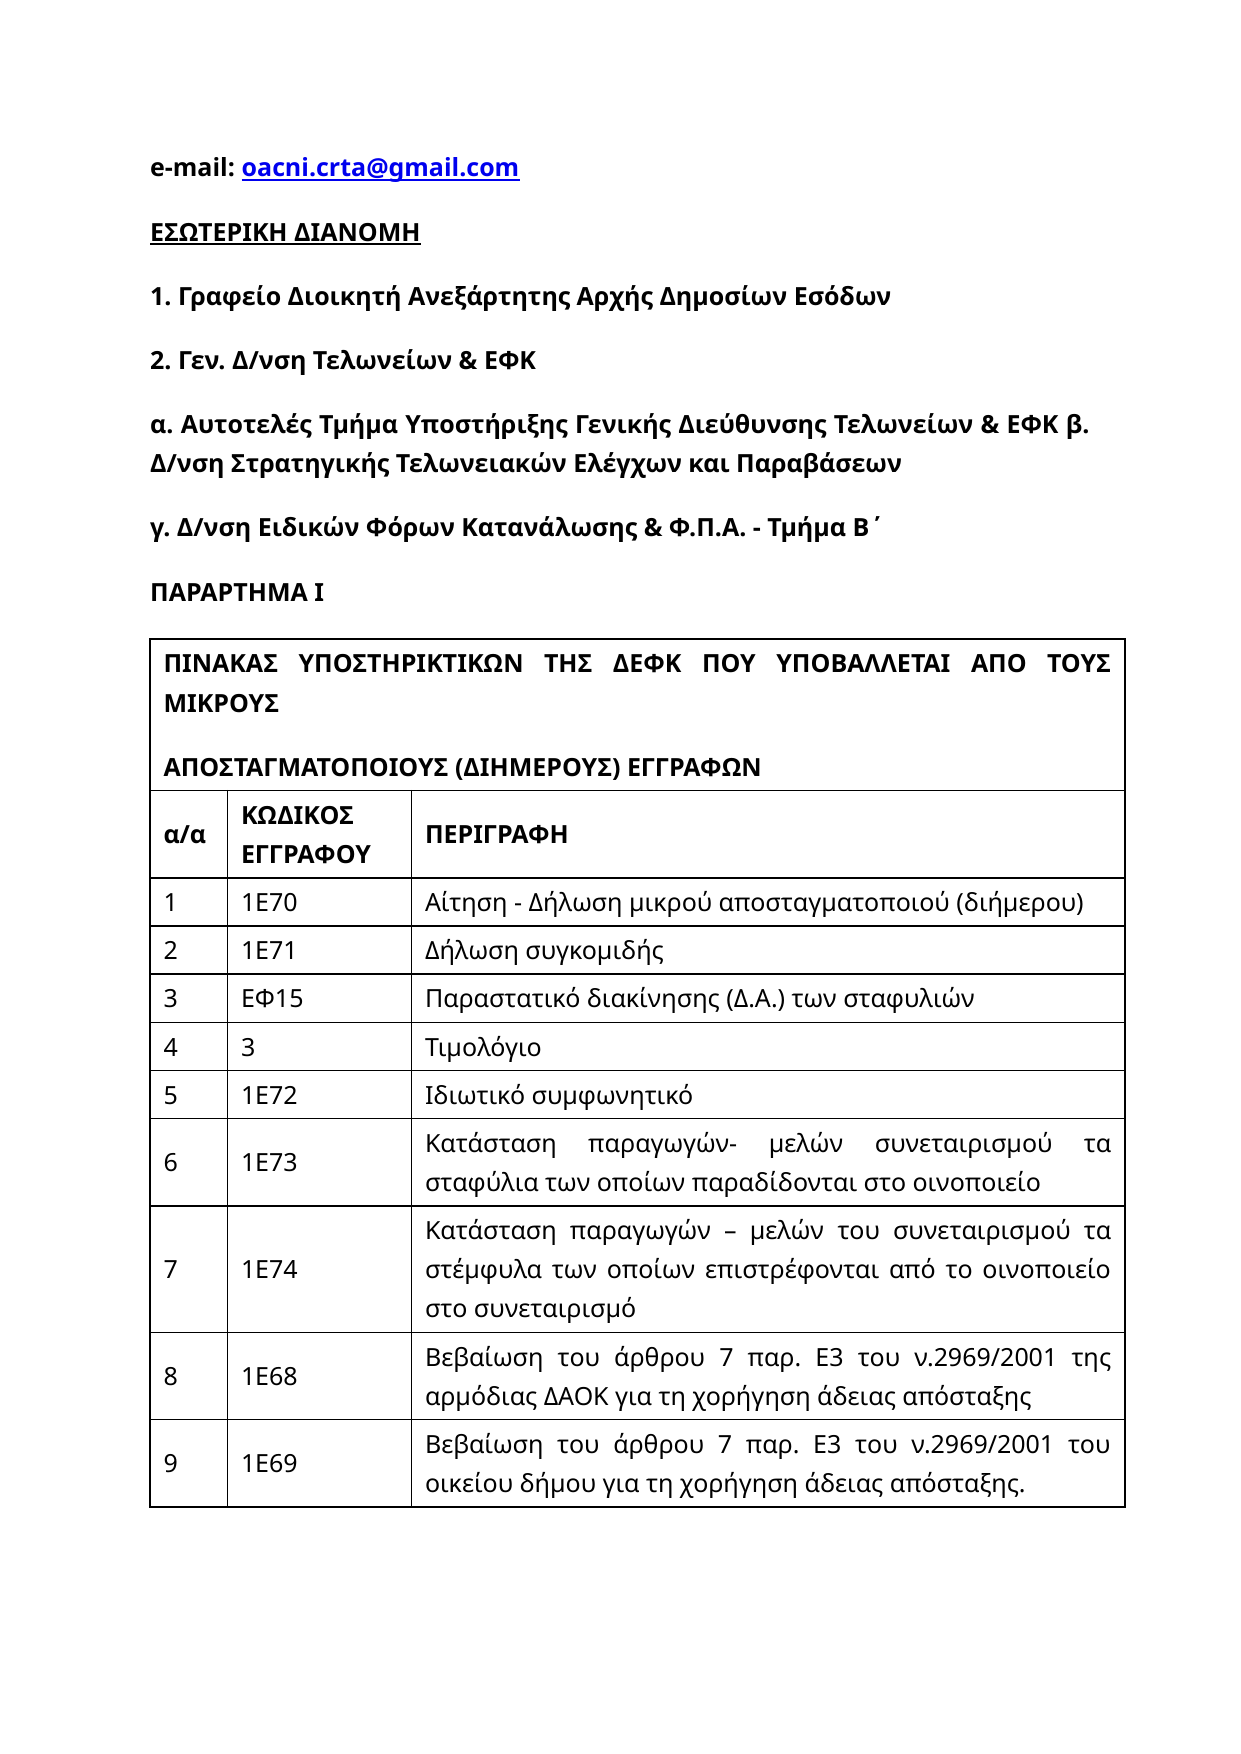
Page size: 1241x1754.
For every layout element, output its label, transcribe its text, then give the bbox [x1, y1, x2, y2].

table_cell 1Ε69 [228, 1420, 411, 1506]
table_cell α/α [151, 791, 227, 877]
table_header ΠΙΝΑΚΑΣ ΥΠΟΣΤΗΡΙΚΤΙΚΩΝ ΤΗΣ ΔΕΦΚ ΠΟΥ ΥΠΟΒΑΛΛΕΤΑΙ ΑΠΟ ΤΟΥΣ ΜΙΚΡΟΥΣ ΑΠΟΣΤΑΓΜΑΤΟΠΟΙΟΥΣ (ΔΙΗΜΕΡΟΥΣ) ΕΓΓΡΑΦΩΝ [151, 640, 1124, 790]
table_cell Κατάσταση παραγωγών- μελών συνεταιρισμού τα σταφύλια των οποίων παραδίδονται στο οινοποιείο [412, 1119, 1124, 1205]
text ΠΑΡΑΡΤΗΜΑ Ι [150, 574, 1090, 608]
table_cell ΠΕΡΙΓΡΑΦΗ [412, 791, 1124, 877]
table_cell Κατάσταση παραγωγών – μελών του συνεταιρισμού τα στέμφυλα των οποίων επιστρέφονται από το οινοποιείο στο συνεταιρισμό [412, 1207, 1124, 1331]
text 2. Γεν. Δ/νση Τελωνείων & ΕΦΚ [150, 342, 1090, 377]
text γ. Δ/νση Ειδικών Φόρων Κατανάλωσης & Φ.Π.Α. - Τμήμα Β΄ [150, 510, 1090, 544]
text 1. Γραφείο Διοικητή Ανεξάρτητης Αρχής Δημοσίων Εσόδων [150, 278, 1090, 312]
table_cell 8 [151, 1333, 227, 1419]
table_cell 2 [151, 927, 227, 973]
table_cell 1Ε68 [228, 1333, 411, 1419]
table_cell 3 [228, 1023, 411, 1069]
table_cell 1Ε73 [228, 1119, 411, 1205]
table_cell Ιδιωτικό συμφωνητικό [412, 1071, 1124, 1118]
table_cell ΚΩΔΙΚΟΣ ΕΓΓΡΑΦΟΥ [228, 791, 411, 877]
table_cell 7 [151, 1207, 227, 1331]
table_cell ΕΦ15 [228, 975, 411, 1021]
table_cell 5 [151, 1071, 227, 1118]
table_cell Παραστατικό διακίνησης (Δ.Α.) των σταφυλιών [412, 975, 1124, 1021]
text e-mail: oacni.crta@gmail.com [150, 150, 1090, 184]
text α. Αυτοτελές Τμήμα Υποστήριξης Γενικής Διεύθυνσης Τελωνείων & ΕΦΚ β. Δ/νση Στρατηγικής Τελωνειακών Ελέγχων και Παραβάσεων [150, 407, 1090, 480]
table_cell Αίτηση - Δήλωση μικρού αποσταγματοποιού (διήμερου) [412, 879, 1124, 925]
table_cell 1Ε70 [228, 879, 411, 925]
table_cell Τιμολόγιο [412, 1023, 1124, 1069]
table_cell Βεβαίωση του άρθρου 7 παρ. Ε3 του ν.2969/2001 του οικείου δήμου για τη χορήγηση άδειας απόσταξης. [412, 1420, 1124, 1506]
table_cell 1Ε71 [228, 927, 411, 973]
table_cell 9 [151, 1420, 227, 1506]
table_cell Βεβαίωση του άρθρου 7 παρ. Ε3 του ν.2969/2001 της αρμόδιας ΔΑΟΚ για τη χορήγηση άδειας απόσταξης [412, 1333, 1124, 1419]
table_cell 1Ε74 [228, 1207, 411, 1331]
table_cell 4 [151, 1023, 227, 1069]
table_cell 3 [151, 975, 227, 1021]
text ΕΣΩΤΕΡΙΚΗ ΔΙΑΝΟΜΗ [150, 214, 1090, 248]
table_cell 1Ε72 [228, 1071, 411, 1118]
table_cell Δήλωση συγκομιδής [412, 927, 1124, 973]
table_cell 6 [151, 1119, 227, 1205]
table_cell 1 [151, 879, 227, 925]
